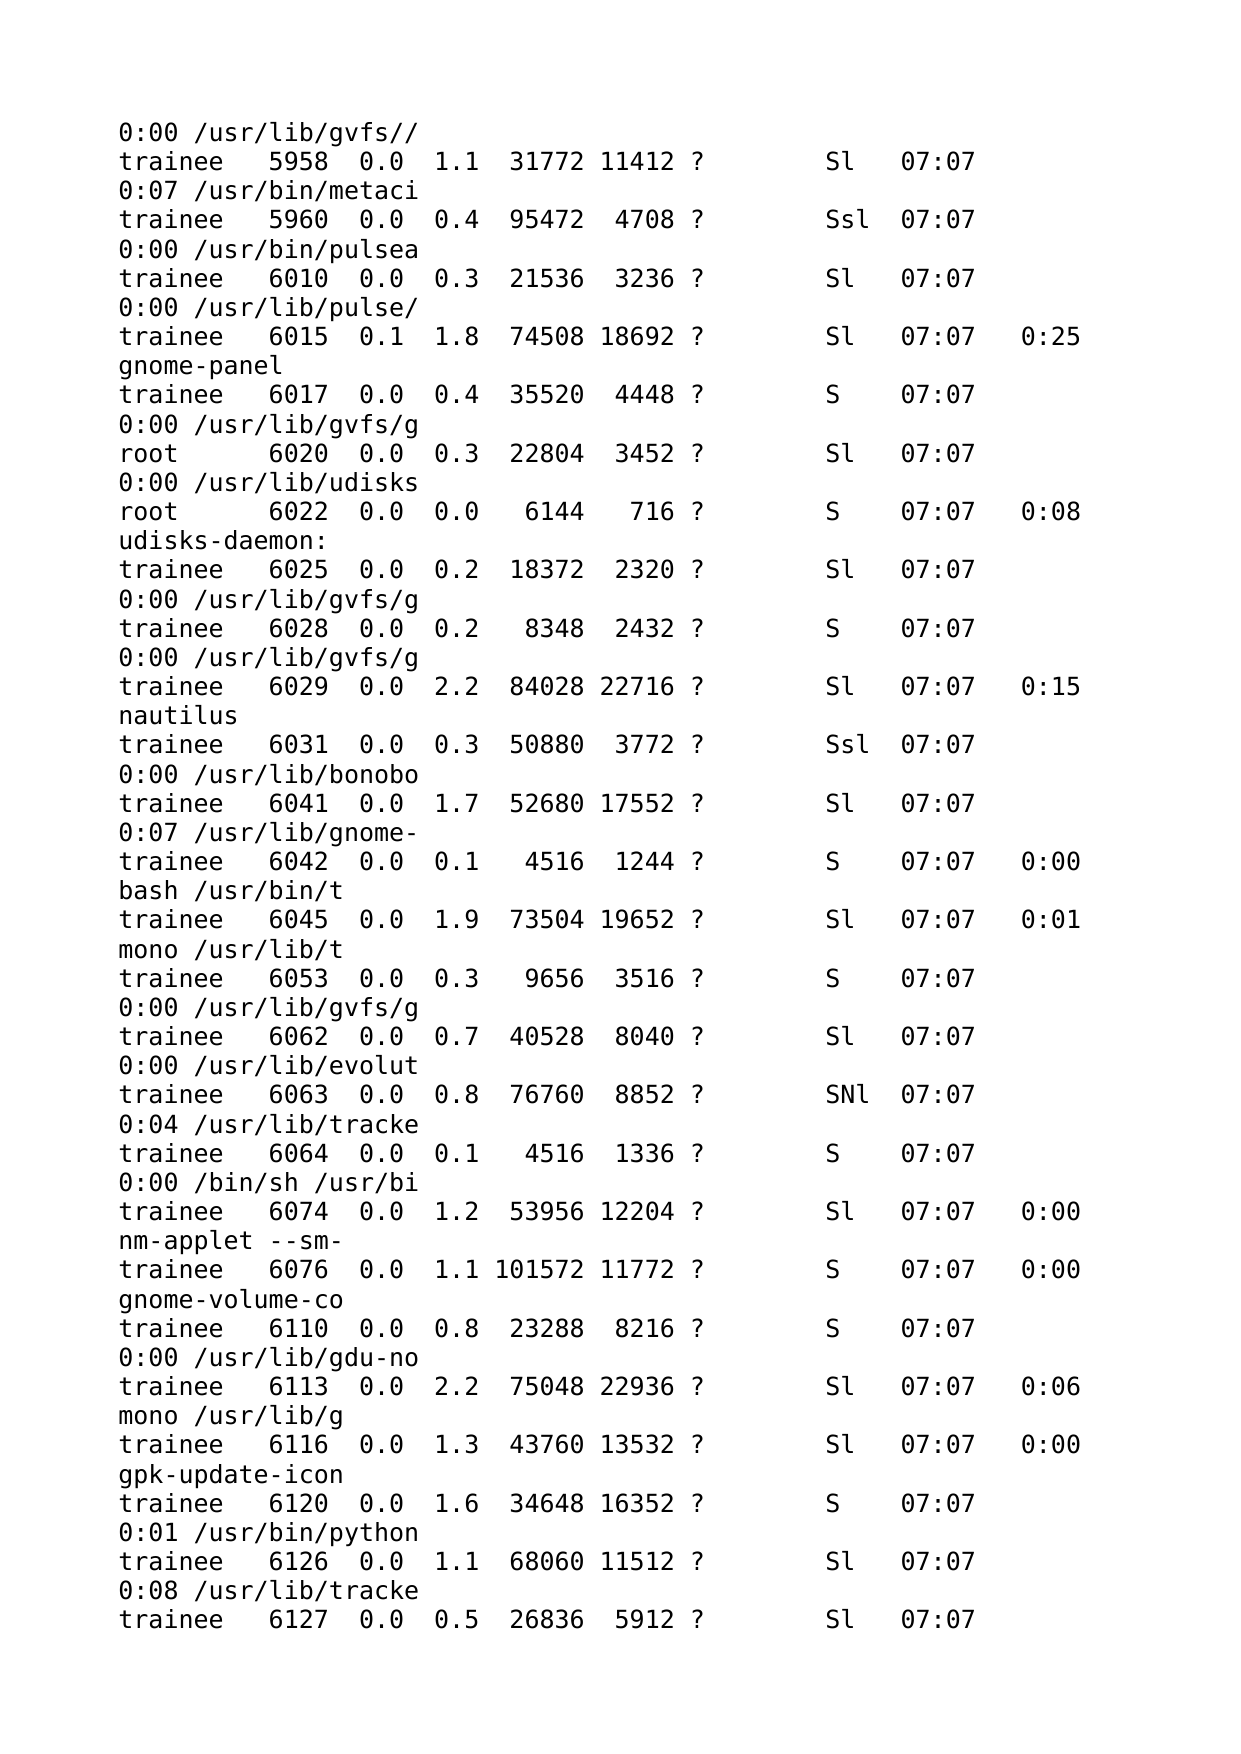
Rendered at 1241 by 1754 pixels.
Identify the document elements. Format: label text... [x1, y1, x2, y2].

text 0:00 /usr/lib/gvfs// trainee 5958 0.0 1.1 31772 11412 ? Sl 07:07 0:07 /usr/bin/metaci trainee 5960 0.0 0.4 95472 4708 ? Ssl 07:07 0:00 /usr/bin/pulsea trainee 6010 0.0 0.3 21536 3236 ? Sl 07:07 0:00 /usr/lib/pulse/ trainee 6015 0.1 1.8 74508 18692 ? Sl 07:07 0:25 gnome-panel trainee 6017 0.0 0.4 35520 4448 ? S 07:07 0:00 /usr/lib/gvfs/g root 6020 0.0 0.3 22804 3452 ? Sl 07:07 0:00 /usr/lib/udisks root 6022 0.0 0.0 6144 716 ? S 07:07 0:08 udisks-daemon: trainee 6025 0.0 0.2 18372 2320 ? Sl 07:07 0:00 /usr/lib/gvfs/g trainee 6028 0.0 0.2 8348 2432 ? S 07:07 0:00 /usr/lib/gvfs/g trainee 6029 0.0 2.2 84028 22716 ? Sl 07:07 0:15 nautilus trainee 6031 0.0 0.3 50880 3772 ? Ssl 07:07 0:00 /usr/lib/bonobo trainee 6041 0.0 1.7 52680 17552 ? Sl 07:07 0:07 /usr/lib/gnome- trainee 6042 0.0 0.1 4516 1244 ? S 07:07 0:00 bash /usr/bin/t trainee 6045 0.0 1.9 73504 19652 ? Sl 07:07 0:01 mono /usr/lib/t trainee 6053 0.0 0.3 9656 3516 ? S 07:07 0:00 /usr/lib/gvfs/g trainee 6062 0.0 0.7 40528 8040 ? Sl 07:07 0:00 /usr/lib/evolut trainee 6063 0.0 0.8 76760 8852 ? SNl 07:07 0:04 /usr/lib/tracke trainee 6064 0.0 0.1 4516 1336 ? S 07:07 0:00 /bin/sh /usr/bi trainee 6074 0.0 1.2 53956 12204 ? Sl 07:07 0:00 nm-applet --sm- trainee 6076 0.0 1.1 101572 11772 ? S 07:07 0:00 gnome-volume-co trainee 6110 0.0 0.8 23288 8216 ? S 07:07 0:00 /usr/lib/gdu-no trainee 6113 0.0 2.2 75048 22936 ? Sl 07:07 0:06 mono /usr/lib/g trainee 6116 0.0 1.3 43760 13532 ? Sl 07:07 0:00 gpk-update-icon trainee 6120 0.0 1.6 34648 16352 ? S 07:07 0:01 /usr/bin/python trainee 6126 0.0 1.1 68060 11512 ? Sl 07:07 0:08 /usr/lib/tracke trainee 6127 0.0 0.5 26836 5912 ? Sl 07:07 [118, 118, 1122, 1635]
